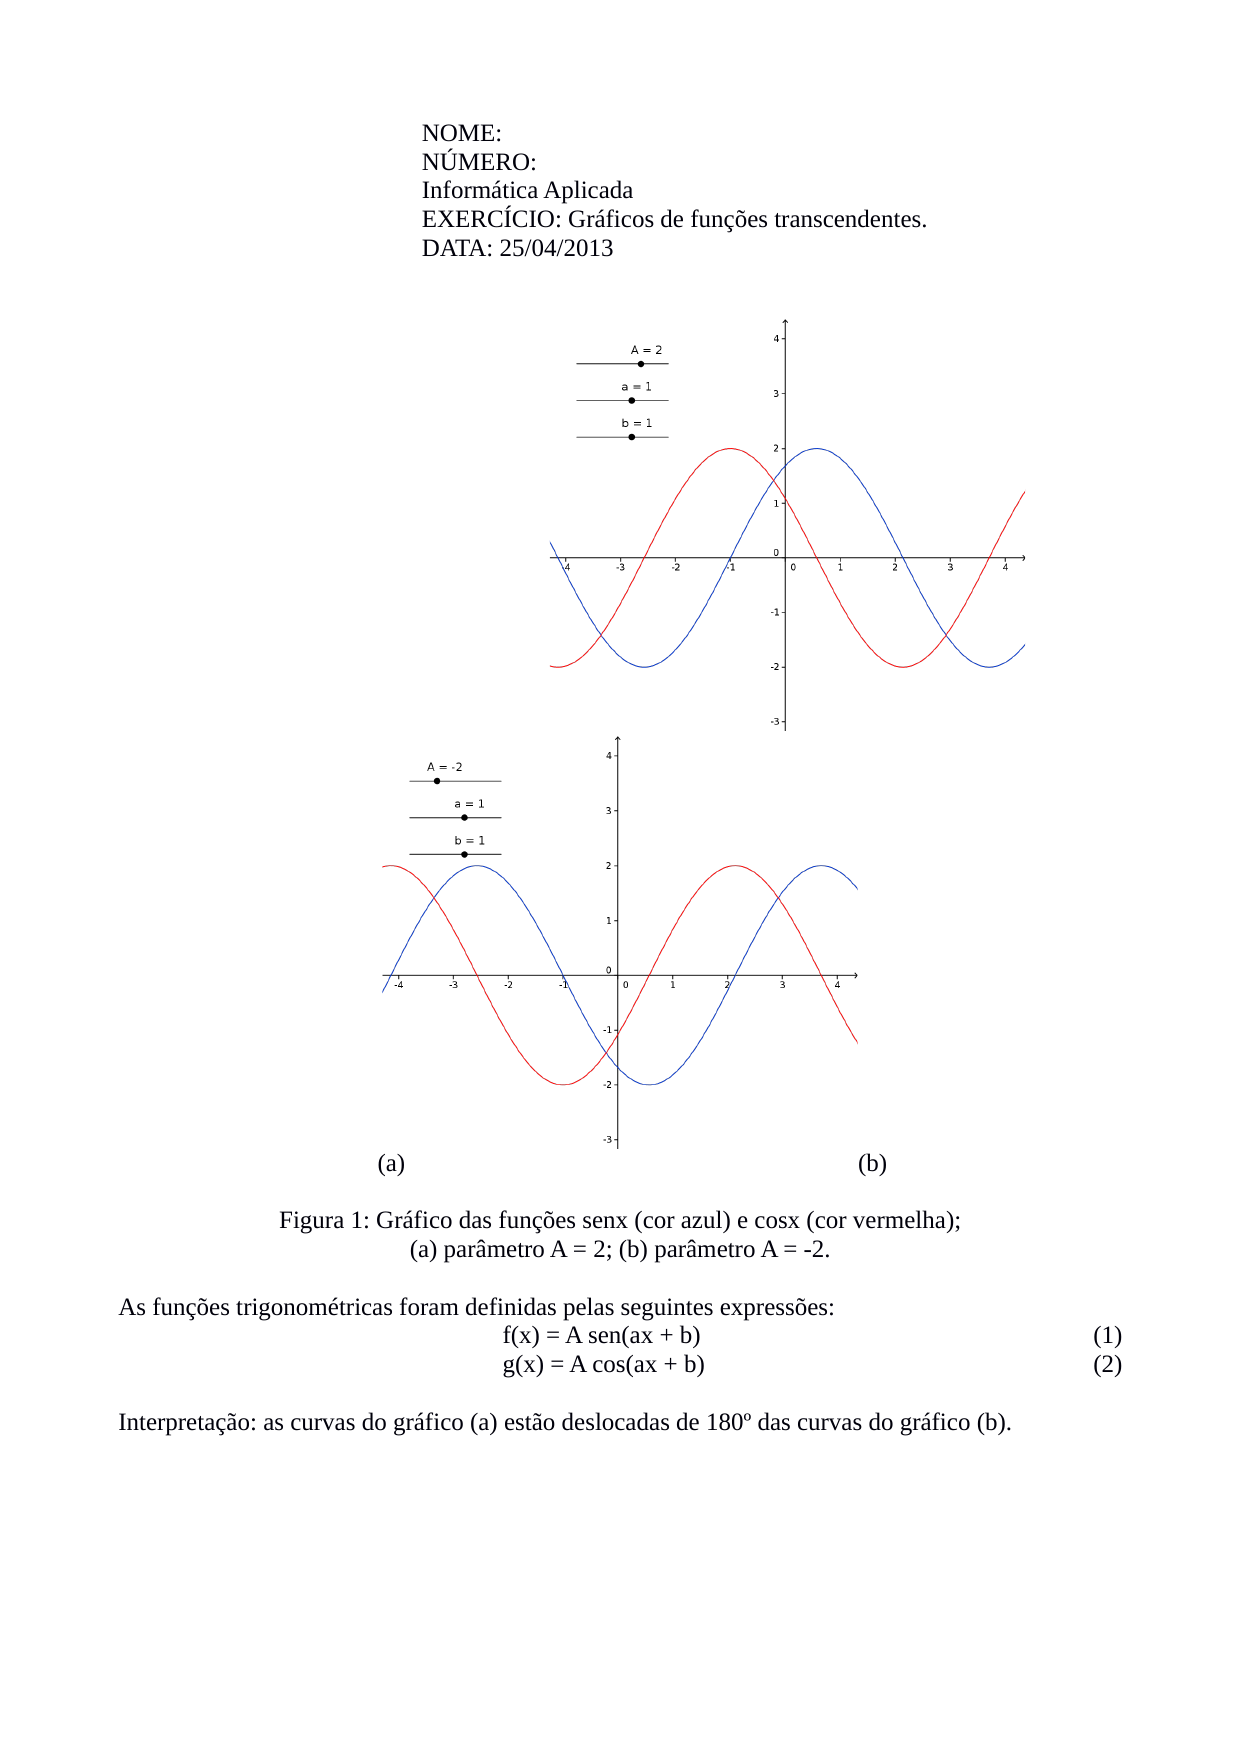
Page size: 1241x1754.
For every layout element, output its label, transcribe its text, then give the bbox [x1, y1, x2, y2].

picture [382, 736, 858, 1149]
text Interpretação: as curvas do gráfico (a) estão deslocadas de 180º das curvas do gráfico (b). [118, 1407, 1122, 1436]
picture [549, 319, 1026, 731]
text g(x) = A cos(ax + b) (2) [118, 1349, 1122, 1378]
text f(x) = A sen(ax + b) (1) [118, 1321, 1122, 1349]
text As funções trigonométricas foram definidas pelas seguintes expressões: [118, 1292, 1122, 1321]
text NÚMERO: [118, 147, 1122, 176]
text Figura 1: Gráfico das funções senx (cor azul) e cosx (cor vermelha); [118, 1206, 1122, 1234]
text (a) (b) [118, 1148, 1122, 1177]
text (a) parâmetro A = 2; (b) parâmetro A = -2. [118, 1234, 1122, 1263]
text NOME: [118, 118, 1122, 147]
text DATA: 25/04/2013 [118, 233, 1122, 262]
text EXERCÍCIO: Gráficos de funções transcendentes. [118, 204, 1122, 233]
text Informática Aplicada [118, 176, 1122, 204]
